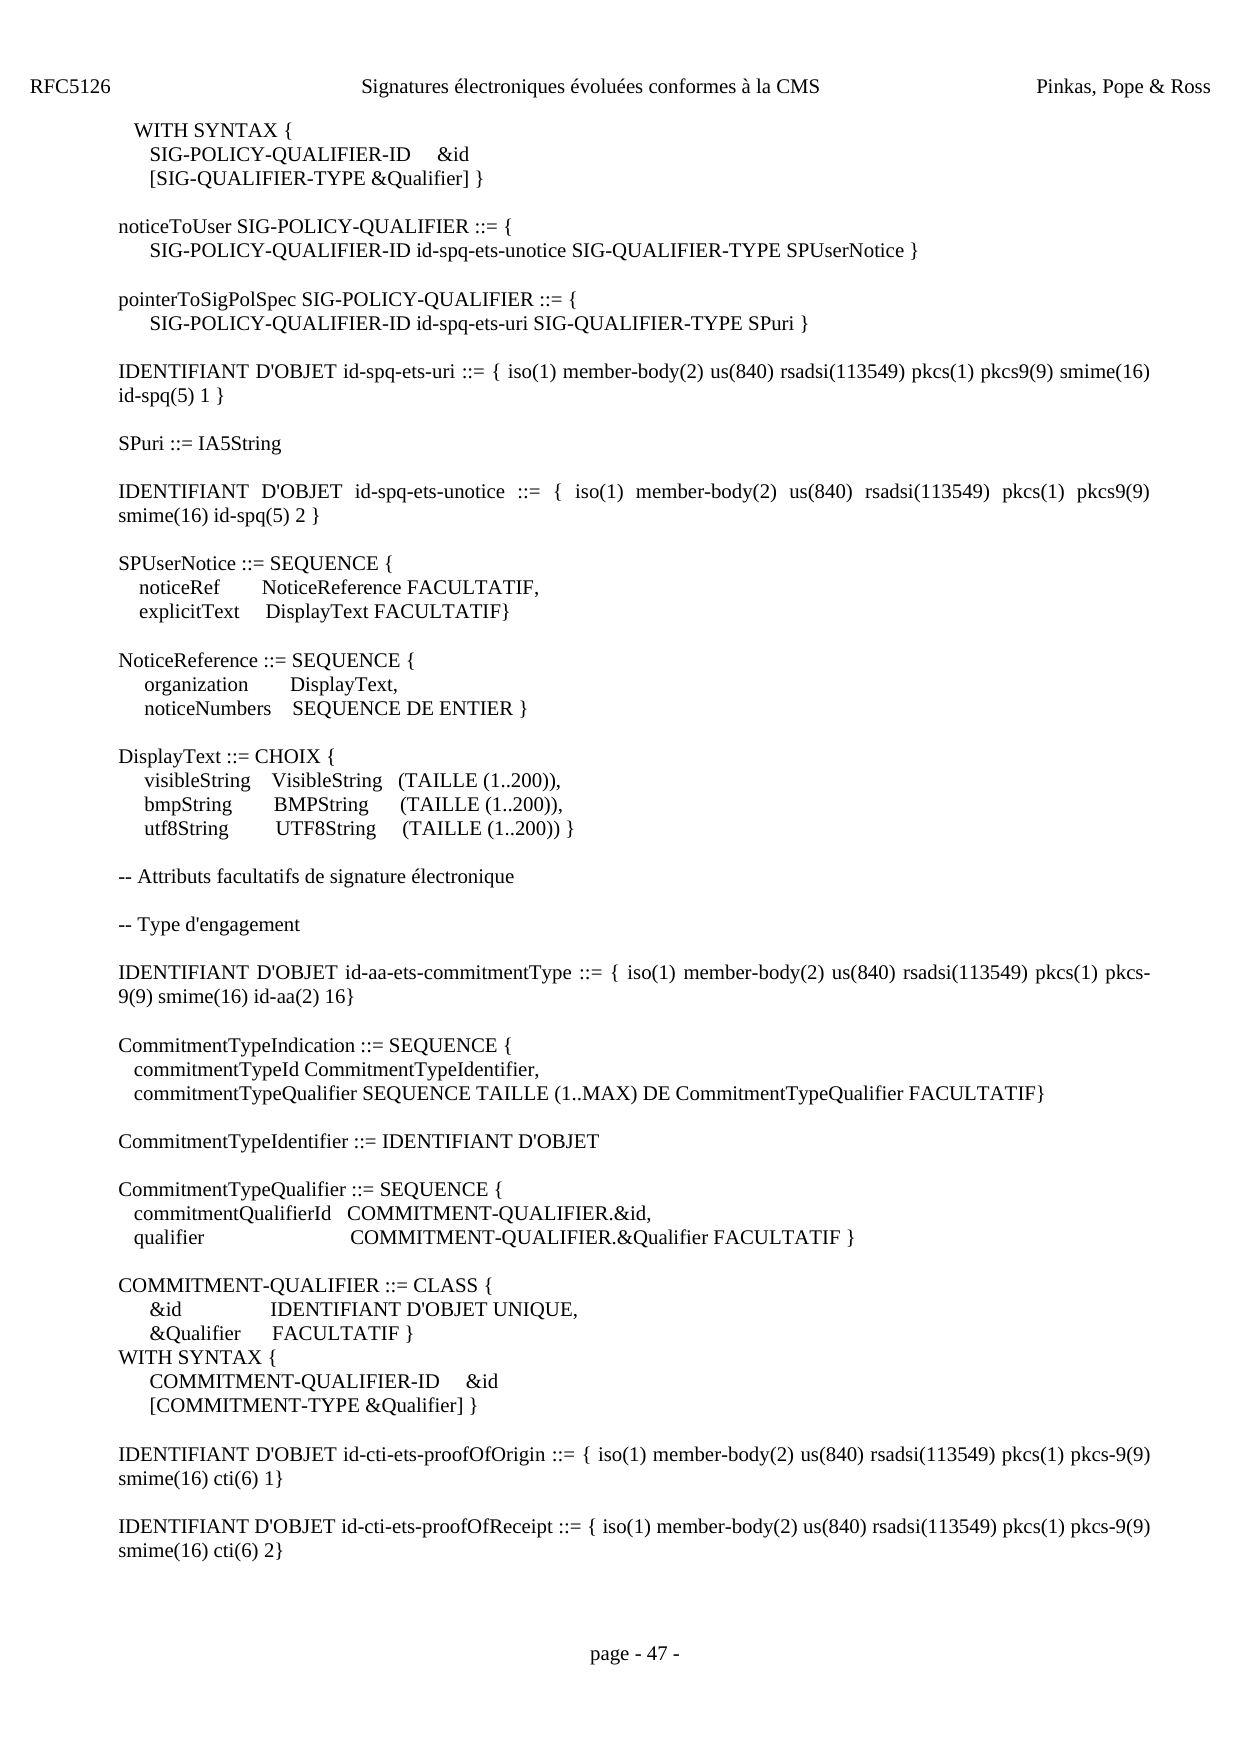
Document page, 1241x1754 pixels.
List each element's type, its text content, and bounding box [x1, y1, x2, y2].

text &id IDENTIFIANT D'OBJET UNIQUE, [118, 1297, 1152, 1321]
text IDENTIFIANT D'OBJET id-cti-ets-proofOfReceipt ::= { iso(1) member-body(2) us(840) rsadsi(113549) pkcs(1) pkcs-9(9) smime(16) cti(6) 2} [118, 1514, 1152, 1562]
text SIG-POLICY-QUALIFIER-ID &id [118, 142, 1152, 166]
text CommitmentTypeIndication ::= SEQUENCE { [118, 1032, 1152, 1057]
text noticeToUser SIG-POLICY-QUALIFIER ::= { [118, 214, 1152, 238]
text IDENTIFIANT D'OBJET id-spq-ets-unotice ::= { iso(1) member-body(2) us(840) rsadsi(113549) pkcs(1) pkcs9(9) smime(16) id-spq(5) 2 } [118, 479, 1152, 527]
text COMMITMENT-QUALIFIER-ID &id [118, 1369, 1152, 1393]
text [COMMITMENT-TYPE &Qualifier] } [118, 1393, 1152, 1417]
text SPUserNotice ::= SEQUENCE { [118, 551, 1152, 575]
text NoticeReference ::= SEQUENCE { [118, 647, 1152, 672]
text commitmentQualifierId COMMITMENT-QUALIFIER.&id, [118, 1201, 1152, 1225]
text bmpString BMPString (TAILLE (1..200)), [118, 792, 1152, 816]
text noticeNumbers SEQUENCE DE ENTIER } [118, 696, 1152, 720]
text commitmentTypeId CommitmentTypeIdentifier, [118, 1057, 1152, 1081]
text pointerToSigPolSpec SIG-POLICY-QUALIFIER ::= { [118, 287, 1152, 311]
text CommitmentTypeIdentifier ::= IDENTIFIANT D'OBJET [118, 1129, 1152, 1153]
text DisplayText ::= CHOIX { [118, 744, 1152, 768]
text commitmentTypeQualifier SEQUENCE TAILLE (1..MAX) DE CommitmentTypeQualifier FACULTATIF} [118, 1081, 1152, 1105]
text explicitText DisplayText FACULTATIF} [118, 599, 1152, 623]
text IDENTIFIANT D'OBJET id-aa-ets-commitmentType ::= { iso(1) member-body(2) us(840) rsadsi(113549) pkcs(1) pkcs-9(9) smime(16) id-aa(2) 16} [118, 960, 1152, 1008]
text WITH SYNTAX { [118, 1345, 1152, 1369]
text visibleString VisibleString (TAILLE (1..200)), [118, 768, 1152, 792]
text utf8String UTF8String (TAILLE (1..200)) } [118, 816, 1152, 840]
text CommitmentTypeQualifier ::= SEQUENCE { [118, 1177, 1152, 1201]
text IDENTIFIANT D'OBJET id-spq-ets-uri ::= { iso(1) member-body(2) us(840) rsadsi(113549) pkcs(1) pkcs9(9) smime(16) id-spq(5) 1 } [118, 359, 1152, 407]
text -- Attributs facultatifs de signature électronique [118, 864, 1152, 888]
text organization DisplayText, [118, 672, 1152, 696]
text SIG-POLICY-QUALIFIER-ID id-spq-ets-uri SIG-QUALIFIER-TYPE SPuri } [118, 311, 1152, 335]
text COMMITMENT-QUALIFIER ::= CLASS { [118, 1273, 1152, 1297]
text SPuri ::= IA5String [118, 431, 1152, 455]
text WITH SYNTAX { [118, 118, 1152, 142]
text IDENTIFIANT D'OBJET id-cti-ets-proofOfOrigin ::= { iso(1) member-body(2) us(840) rsadsi(113549) pkcs(1) pkcs-9(9) smime(16) cti(6) 1} [118, 1442, 1152, 1490]
text noticeRef NoticeReference FACULTATIF, [118, 575, 1152, 599]
text -- Type d'engagement [118, 912, 1152, 936]
text [SIG-QUALIFIER-TYPE &Qualifier] } [118, 166, 1152, 190]
text qualifier COMMITMENT-QUALIFIER.&Qualifier FACULTATIF } [118, 1225, 1152, 1249]
text SIG-POLICY-QUALIFIER-ID id-spq-ets-unotice SIG-QUALIFIER-TYPE SPUserNotice } [118, 238, 1152, 262]
text &Qualifier FACULTATIF } [118, 1321, 1152, 1345]
